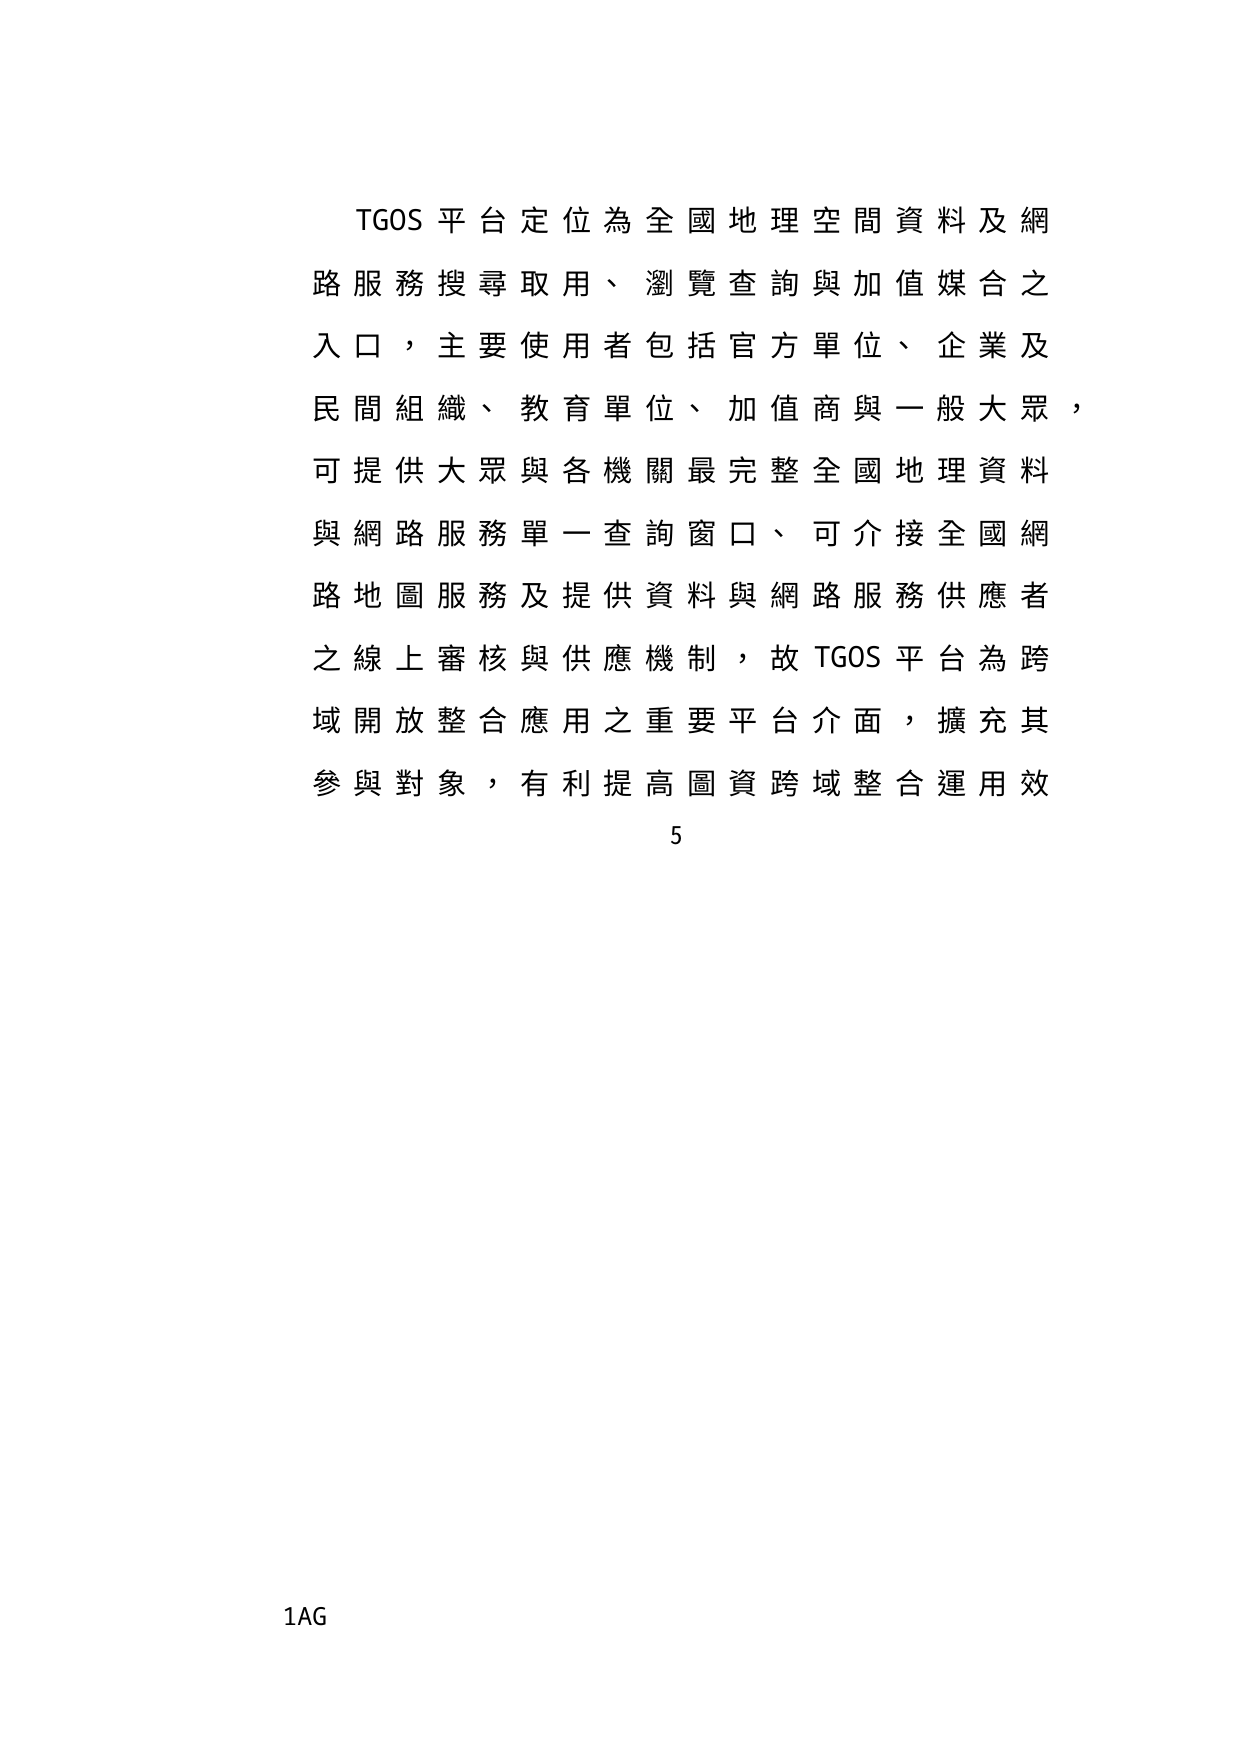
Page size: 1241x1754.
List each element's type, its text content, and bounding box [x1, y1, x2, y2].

text TGOS平台定位為全國地理空間資料及網路服務搜尋取用、瀏覽查詢與加值媒合之入口，主要使用者包括官方單位、企業及民間組織、教育單位、加值商與一般大眾，可提供大眾與各機關最完整全國地理資料與網路服務單一查詢窗口、可介接全國網路地圖服務及提供資料與網路服務供應者之線上審核與供應機制，故TGOS平台為跨域開放整合應用之重要平台介面，擴充其參與對象，有利提高圖資跨域整合運用效益。 [269, 177, 1056, 802]
